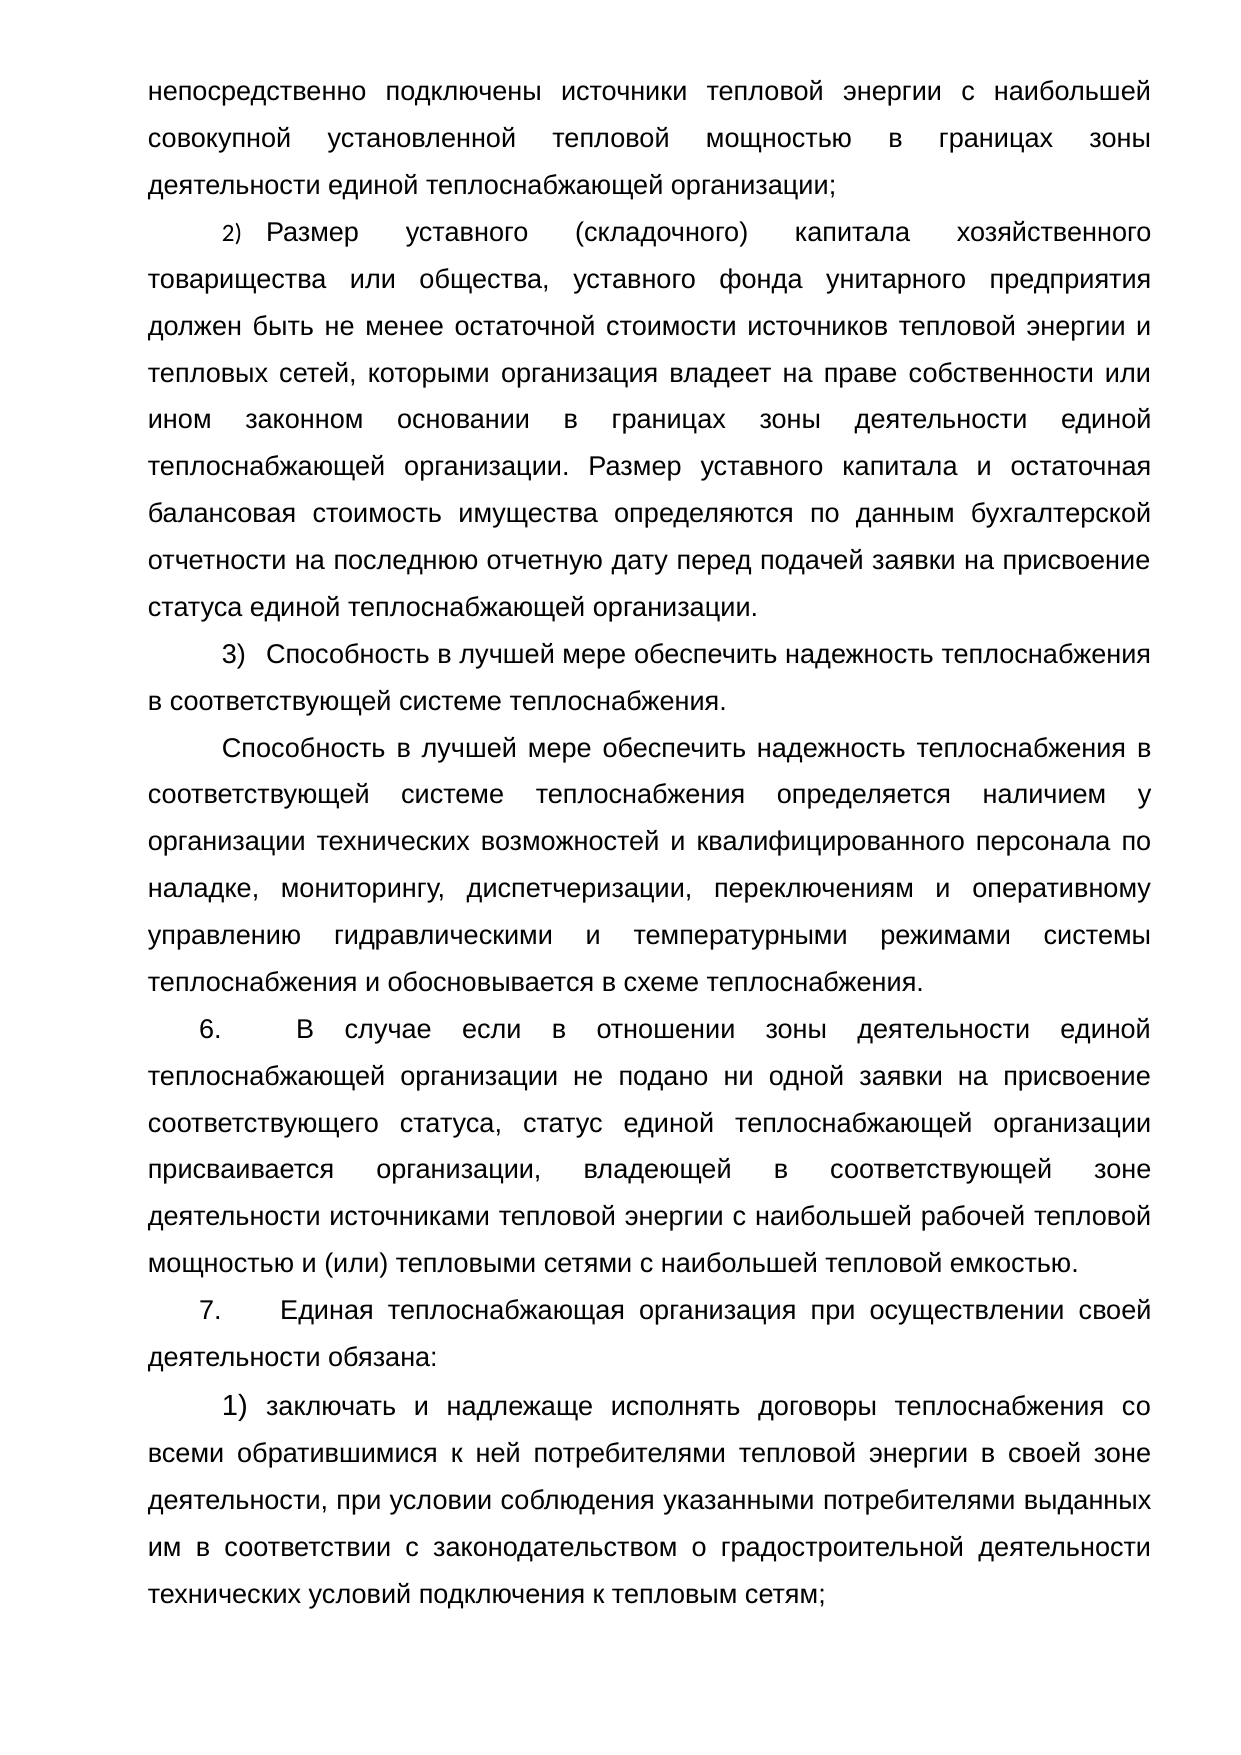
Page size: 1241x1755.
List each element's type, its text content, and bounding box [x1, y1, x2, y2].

text Способность в лучшей мере обеспечить надежность теплоснабжения в соответствующей системе теплоснабжения определяется наличием у организации технических возможностей и квалифицированного персонала по наладке, мониторингу, диспетчеризации, переключениям и оперативному управлению гидравлическими и температурными режимами системы теплоснабжения и обосновывается в схеме теплоснабжения. [148, 732, 1152, 997]
list Размер уставного (складочного) капитала хозяйственного товарищества или общества, уставного фонда унитарного предприятия должен быть не менее остаточной стоимости источников тепловой энергии и тепловых сетей, которыми организация владеет на праве собственности или ином законном основании в границах зоны деятельности единой теплоснабжающей организации. Размер уставного капитала и остаточная балансовая стоимость имущества определяются по данным бухгалтерской отчетности на последнюю отчетную дату перед подачей заявки на присвоение статуса единой теплоснабжающей организации. [148, 216, 1152, 622]
list Единая теплоснабжающая организация при осуществлении своей деятельности обязана: [148, 1294, 1152, 1372]
list непосредственно подключены источники тепловой энергии с наибольшей совокупной установленной тепловой мощностью в границах зоны деятельности единой теплоснабжающей организации; [148, 75, 1152, 200]
list Способность в лучшей мере обеспечить надежность теплоснабжения в соответствующей системе теплоснабжения. [148, 638, 1152, 716]
list В случае если в отношении зоны деятельности единой теплоснабжающей организации не подано ни одной заявки на присвоение соответствующего статуса, статус единой теплоснабжающей организации присваивается организации, владеющей в соответствующей зоне деятельности источниками тепловой энергии с наибольшей рабочей тепловой мощностью и (или) тепловыми сетями с наибольшей тепловой емкостью. [148, 1013, 1152, 1278]
list заключать и надлежаще исполнять договоры теплоснабжения со всеми обратившимися к ней потребителями тепловой энергии в своей зоне деятельности, при условии соблюдения указанными потребителями выданных им в соответствии с законодательством о градостроительной деятельности технических условий подключения к тепловым сетям; [148, 1388, 1152, 1609]
